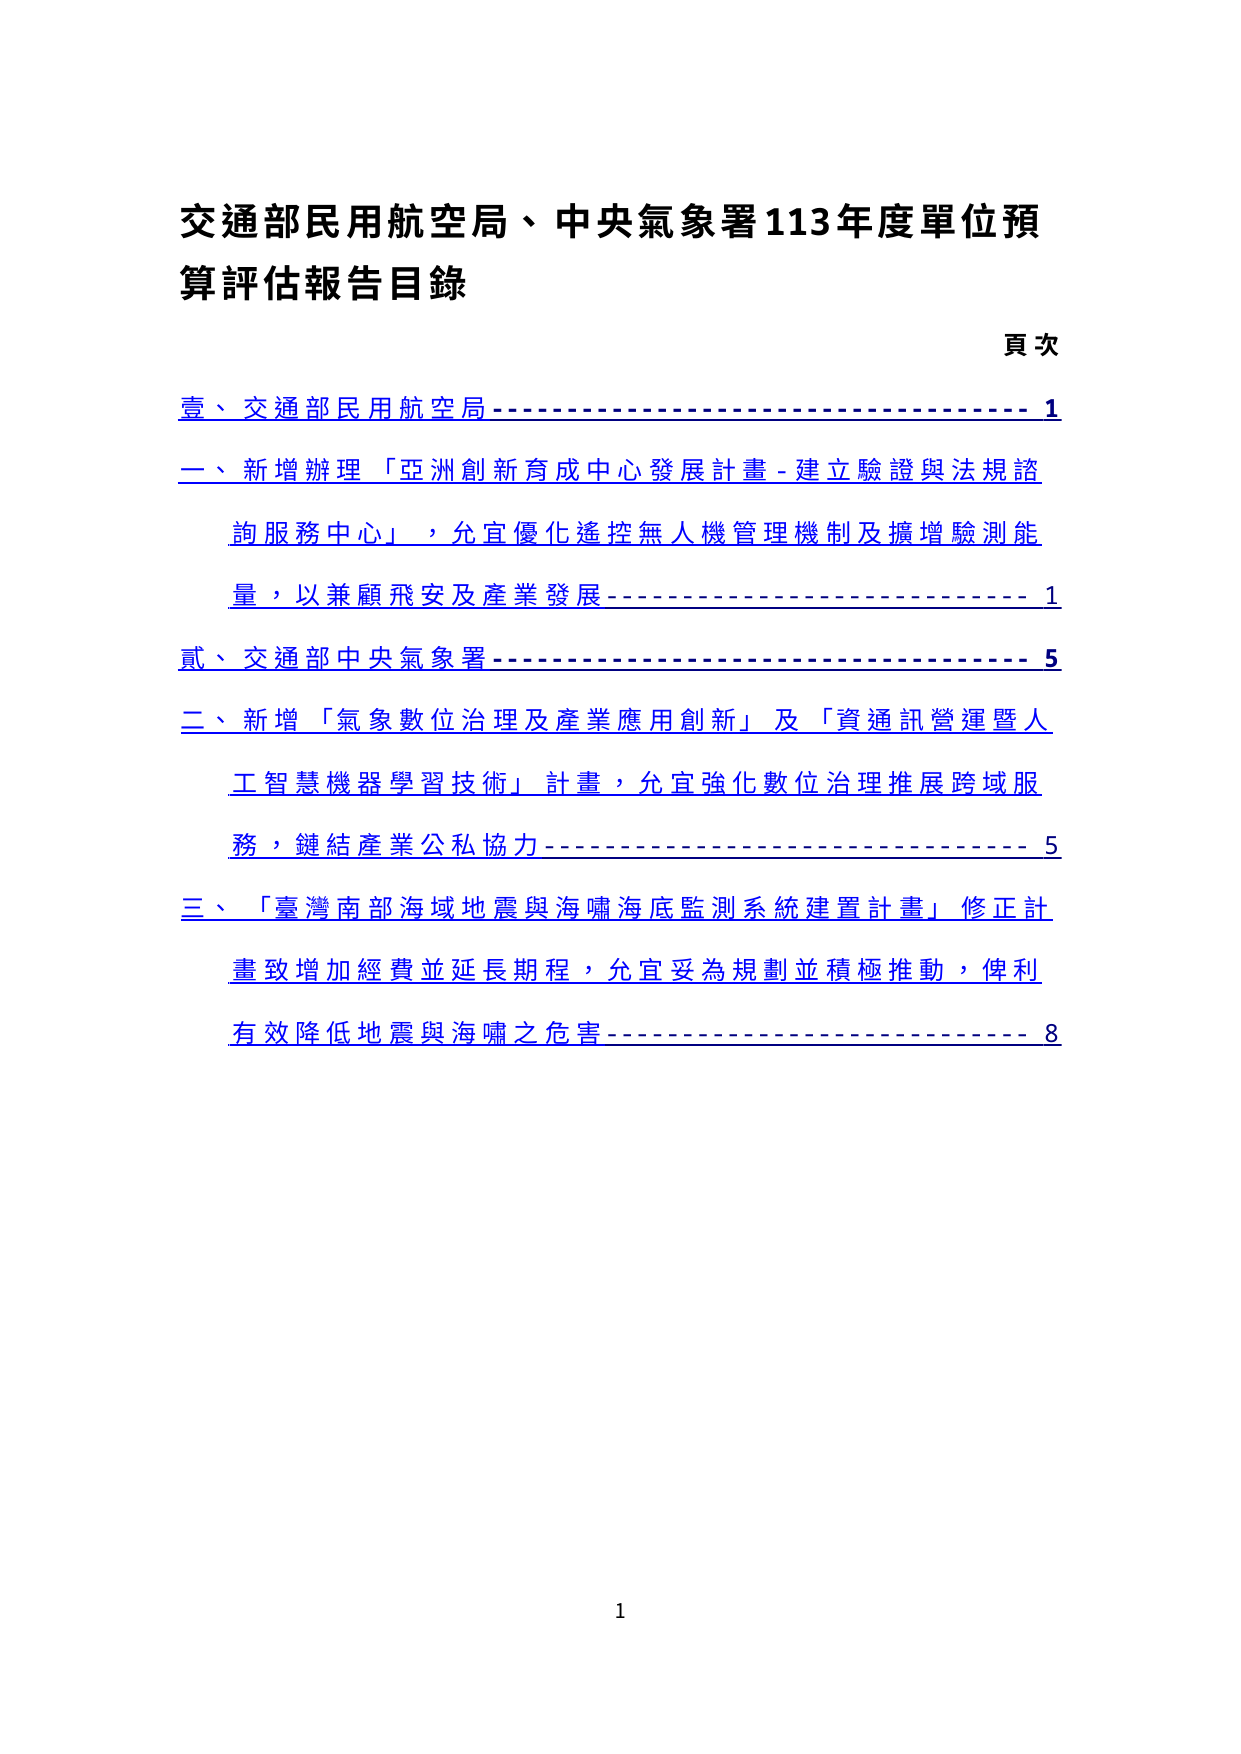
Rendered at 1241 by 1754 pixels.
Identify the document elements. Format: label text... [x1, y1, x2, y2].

text 一、新增辦理「亞洲創新育成中心發展計畫-建立驗證與法規諮詢服務中心」，允宜優化遙控無人機管理機制及擴增驗測能量，以兼顧飛安及產業發展 1 [177, 427, 1063, 615]
text 二、新增「氣象數位治理及產業應用創新」及「資通訊營運暨人工智慧機器學習技術」計畫，允宜強化數位治理推展跨域服務，鏈結產業公私協力 5 [177, 677, 1063, 865]
text 三、「臺灣南部海域地震與海嘯海底監測系統建置計畫」修正計畫致增加經費並延長期程，允宜妥為規劃並積極推動，俾利有效降低地震與海嘯之危害 8 [177, 865, 1063, 1052]
text 壹、交通部民用航空局 1 [177, 365, 1063, 427]
text 貳、交通部中央氣象署 5 [177, 615, 1063, 677]
text 交通部民用航空局、中央氣象署113年度單位預算評估報告目錄 [177, 177, 1063, 302]
text 頁次 [236, 302, 1063, 365]
